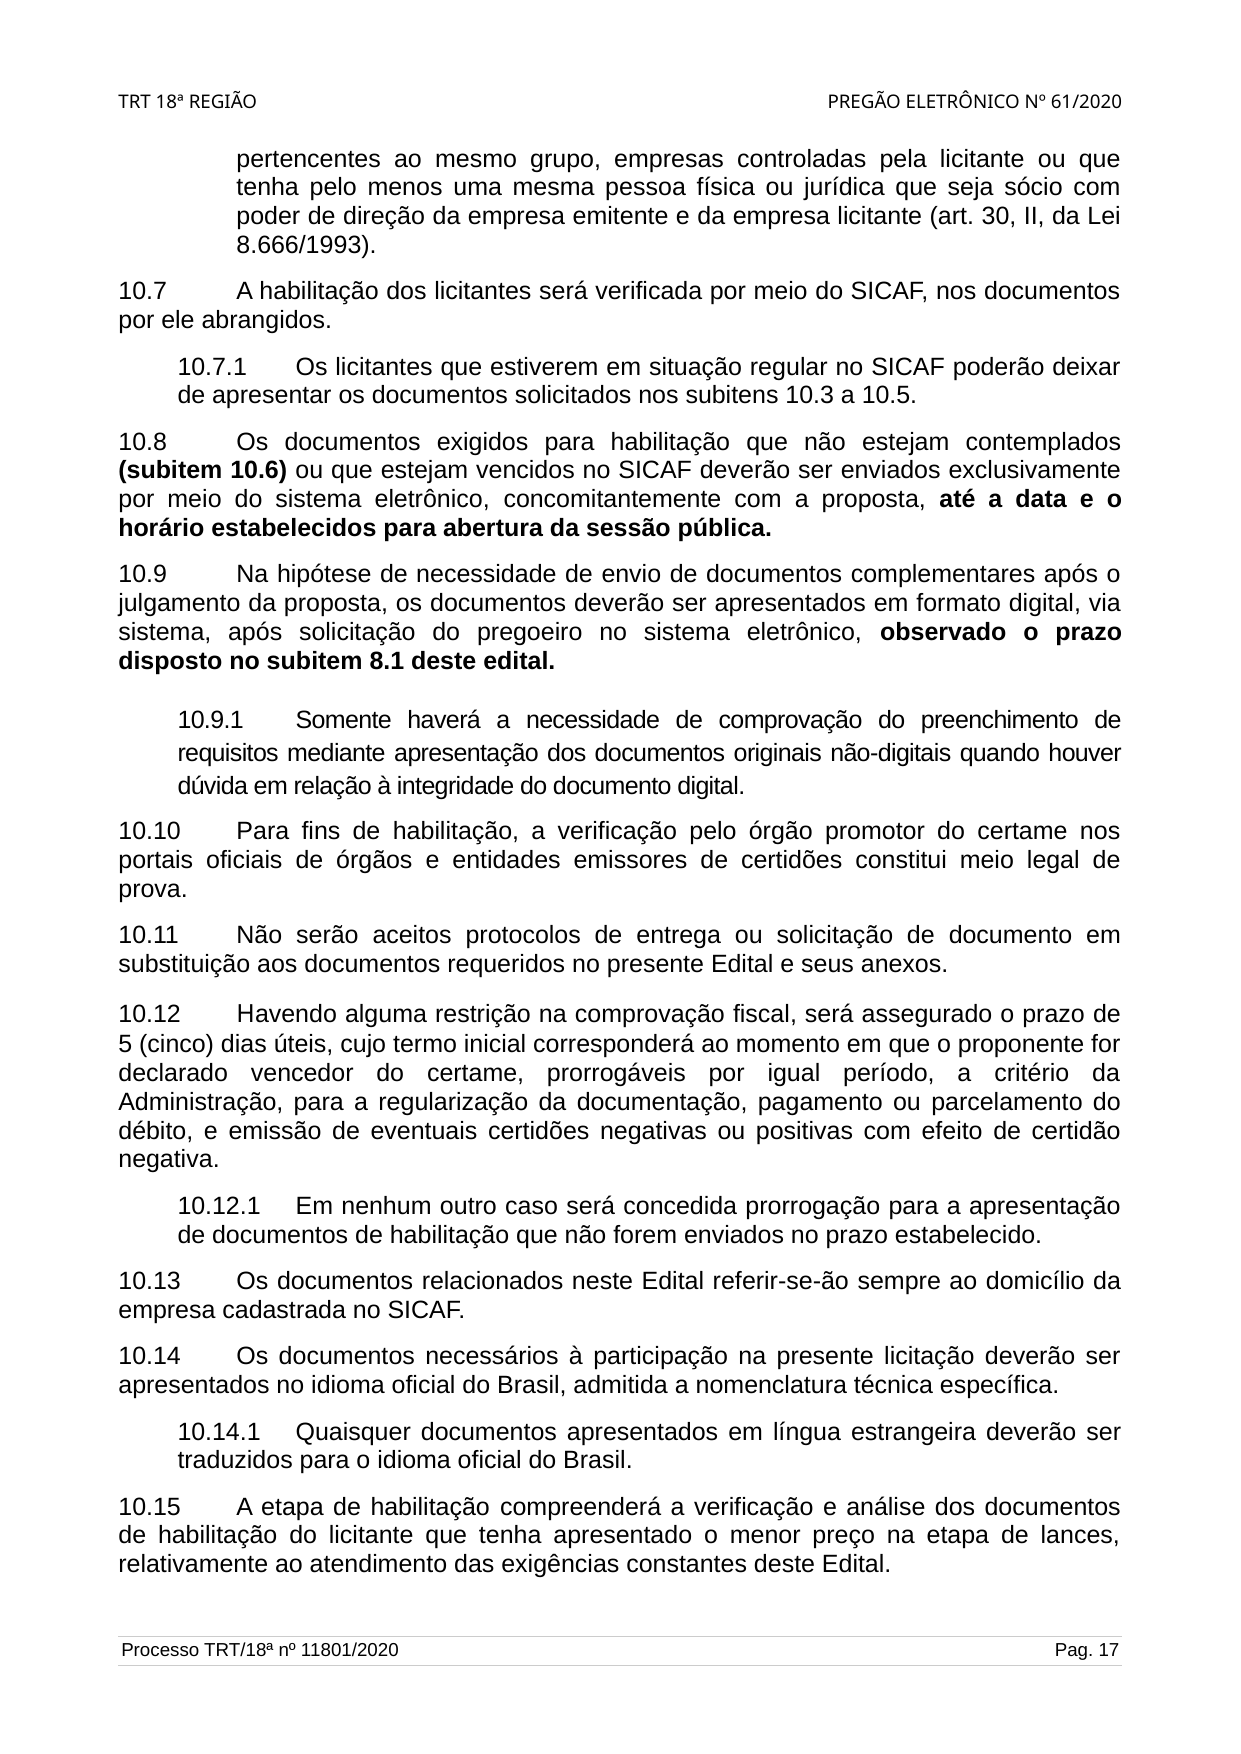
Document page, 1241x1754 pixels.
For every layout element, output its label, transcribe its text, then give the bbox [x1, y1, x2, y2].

text 10.14 Os documentos necessários à participação na presente licitação deverão ser apresentados no idioma oficial do Brasil, admitida a nomenclatura técnica específica. [118, 1341, 1122, 1399]
text 10.15 A etapa de habilitação compreenderá a verificação e análise dos documentos de habilitação do licitante que tenha apresentado o menor preço na etapa de lances, relativamente ao atendimento das exigências constantes deste Edital. [118, 1492, 1122, 1578]
text 10.9 Na hipótese de necessidade de envio de documentos complementares após o julgamento da proposta, os documentos deverão ser apresentados em formato digital, via sistema, após solicitação do pregoeiro no sistema eletrônico, observado o prazo disposto no subitem 8.1 deste edital. [118, 559, 1122, 674]
text 10.8 Os documentos exigidos para habilitação que não estejam contemplados (subitem 10.6) ou que estejam vencidos no SICAF deverão ser enviados exclusivamente por meio do sistema eletrônico, concomitantemente com a proposta, até a data e o horário estabelecidos para abertura da sessão pública. [118, 427, 1122, 542]
text 10.14.1 Quaisquer documentos apresentados em língua estrangeira deverão ser traduzidos para o idioma oficial do Brasil. [177, 1416, 1122, 1474]
list 10.9.1 Somente haverá a necessidade de comprovação do preenchimento de requisitos mediante apresentação dos documentos originais não-digitais quando houver dúvida em relação à integridade do documento digital. [177, 704, 1122, 799]
text 10.12.1 Em nenhum outro caso será concedida prorrogação para a apresentação de documentos de habilitação que não forem enviados no prazo estabelecido. [177, 1191, 1122, 1248]
text 10.12 Havendo alguma restrição na comprovação fiscal, será assegurado o prazo de 5 (cinco) dias úteis, cujo termo inicial corresponderá ao momento em que o proponente for declarado vencedor do certame, prorrogáveis por igual período, a critério da Administração, para a regularização da documentação, pagamento ou parcelamento do débito, e emissão de eventuais certidões negativas ou positivas com efeito de certidão negativa. [118, 995, 1122, 1173]
text 10.10 Para fins de habilitação, a verificação pelo órgão promotor do certame nos portais oficiais de órgãos e entidades emissores de certidões constitui meio legal de prova. [118, 816, 1122, 902]
text 10.7.1 Os licitantes que estiverem em situação regular no SICAF poderão deixar de apresentar os documentos solicitados nos subitens 10.3 a 10.5. [177, 351, 1122, 409]
list 10.7 A habilitação dos licitantes será verificada por meio do SICAF, nos documentos por ele abrangidos. [118, 276, 1122, 334]
text 10.13 Os documentos relacionados neste Edital referir-se-ão sempre ao domicílio da empresa cadastrada no SICAF. [118, 1266, 1122, 1323]
text 10.11 Não serão aceitos protocolos de entrega ou solicitação de documento em substituição aos documentos requeridos no presente Edital e seus anexos. [118, 920, 1122, 978]
list pertencentes ao mesmo grupo, empresas controladas pela licitante ou que tenha pelo menos uma mesma pessoa física ou jurídica que seja sócio com poder de direção da empresa emitente e da empresa licitante (art. 30, II, da Lei 8.666/1993). [236, 143, 1122, 258]
